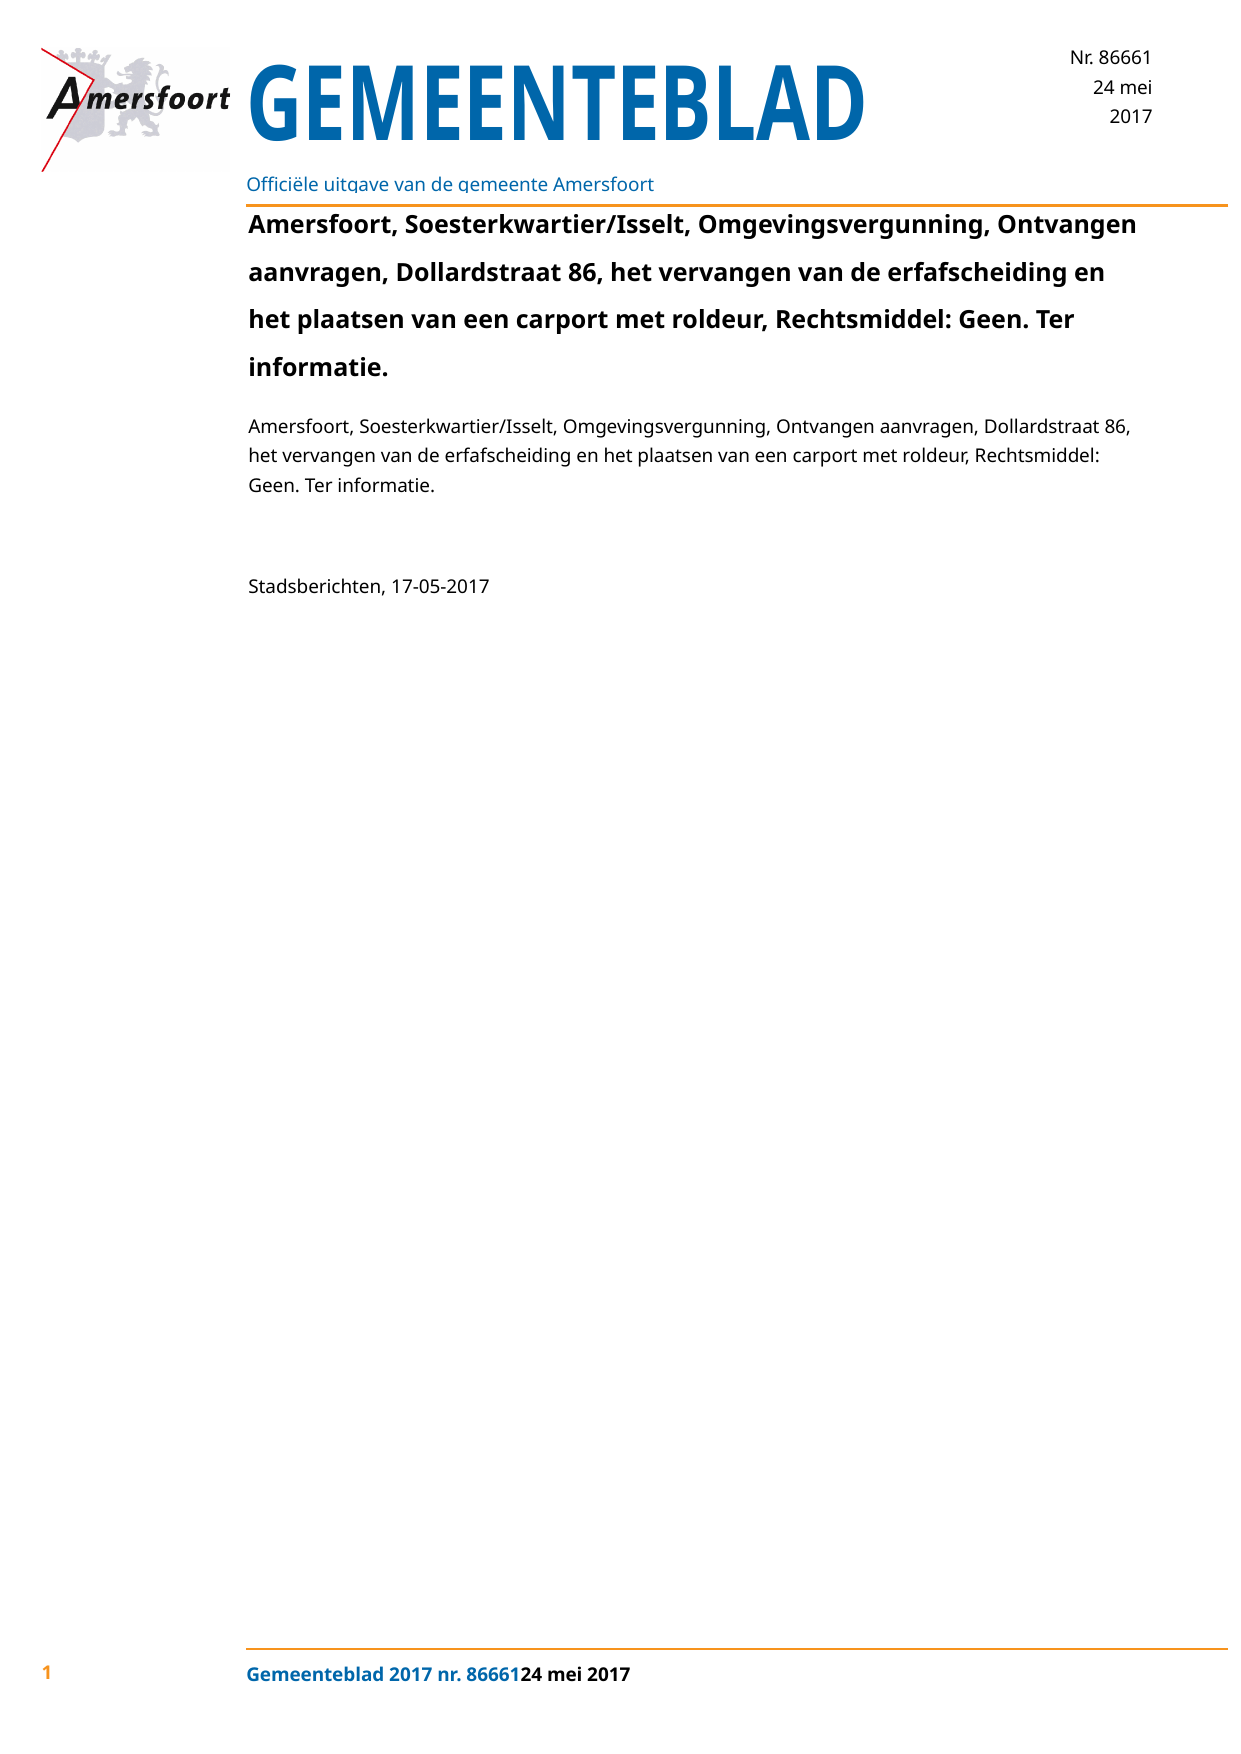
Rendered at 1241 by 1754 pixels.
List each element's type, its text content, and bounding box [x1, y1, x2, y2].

text Amersfoort, Soesterkwartier/Isselt, Omgevingsvergunning, Ontvangen aanvragen, Dollardstraat 86, het vervangen van de erfafscheiding en het plaatsen van een carport met roldeur, Rechtsmiddel: Geen. Ter informatie. [248, 413, 1152, 498]
text Stadsberichten, 17-05-2017 [248, 573, 1152, 599]
text Amersfoort, Soesterkwartier/Isselt, Omgevingsvergunning, Ontvangen aanvragen, Dollardstraat 86, het vervangen van de erfafscheiding en het plaatsen van een carport met roldeur, Rechtsmiddel: Geen. Ter informatie. [248, 207, 1152, 384]
picture [41, 47, 231, 172]
